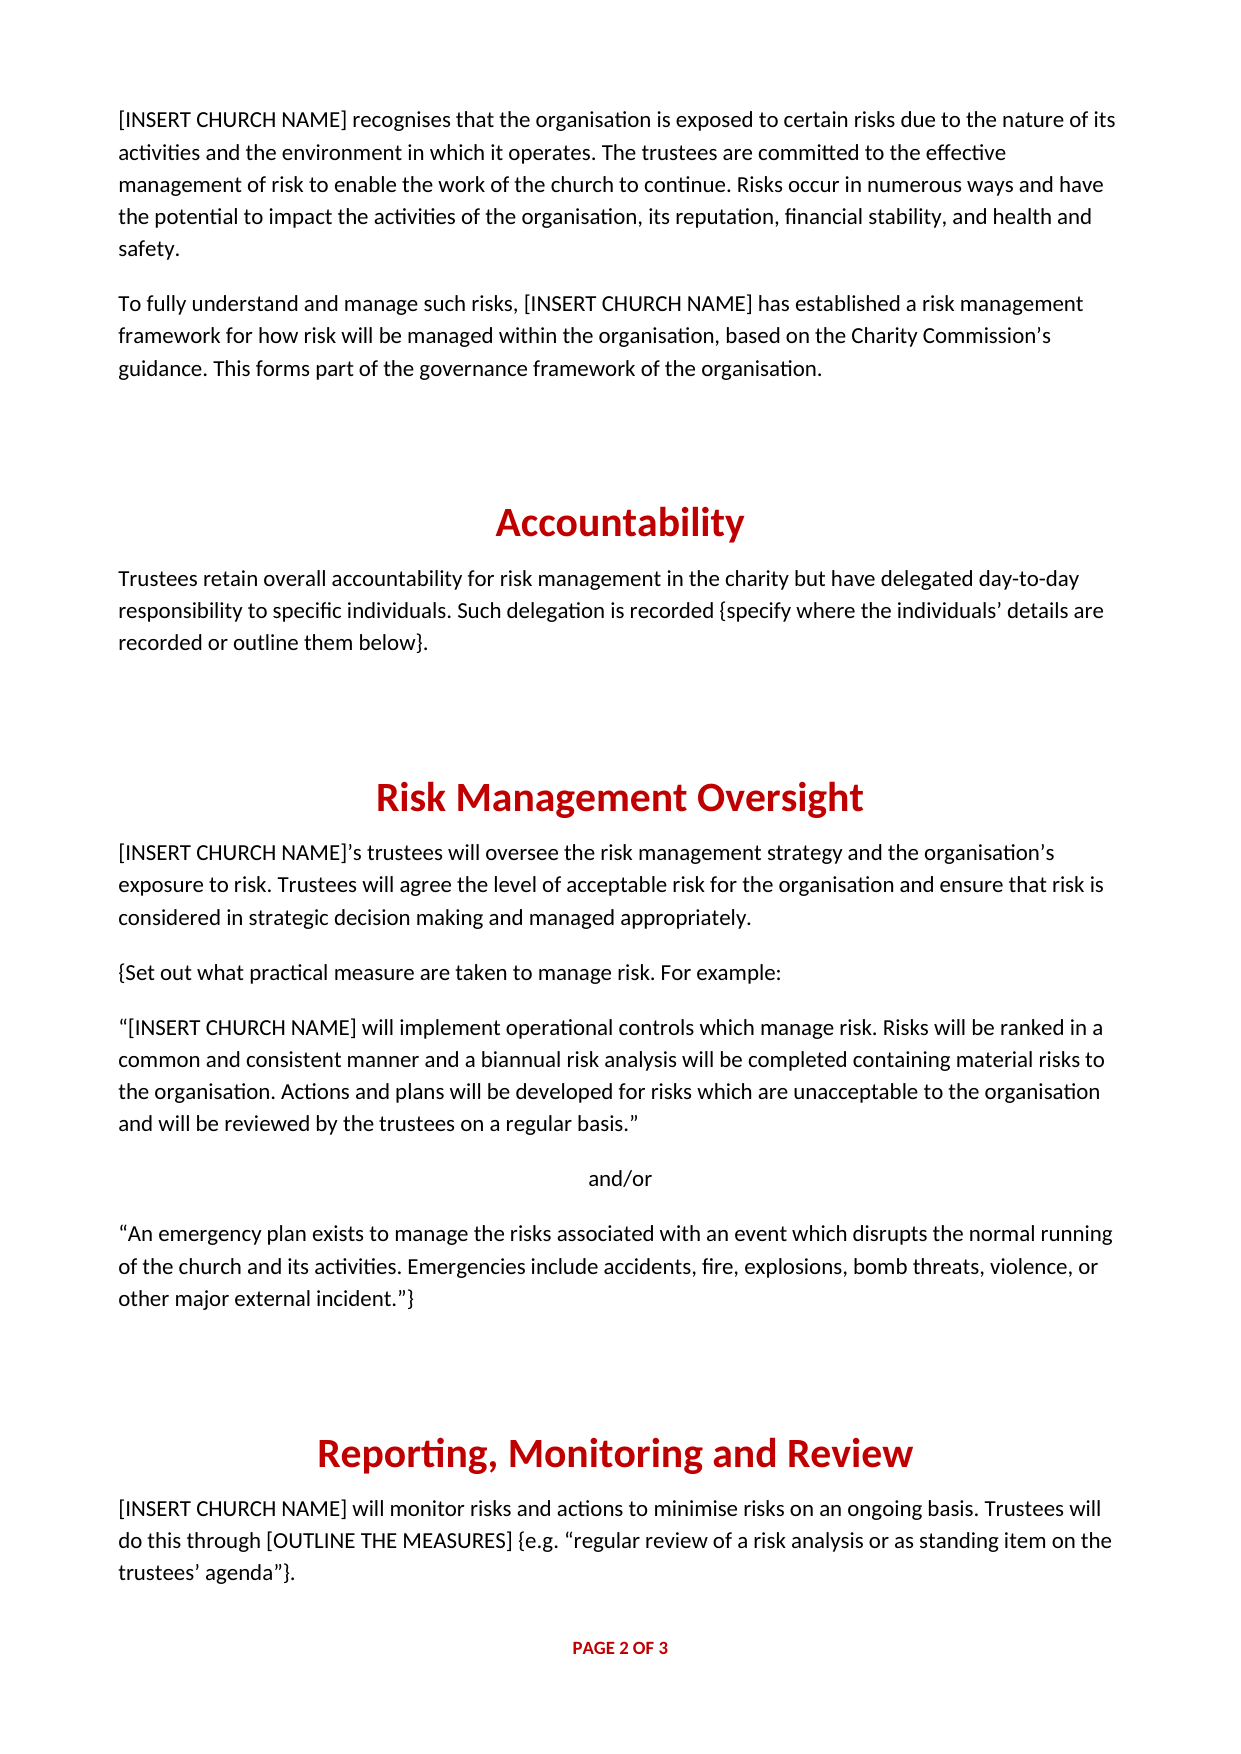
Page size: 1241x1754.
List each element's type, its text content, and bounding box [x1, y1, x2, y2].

subtitle Reporting, Monitoring and Review [236, 1427, 1004, 1477]
text {Set out what practical measure are taken to manage risk. For example: [118, 958, 1122, 986]
text and/or [118, 1164, 1122, 1192]
text [INSERT CHURCH NAME]’s trustees will oversee the risk management strategy and the organisation’s exposure to risk. Trustees will agree the level of acceptable risk for the organisation and ensure that risk is considered in strategic decision making and managed appropriately. [118, 838, 1122, 931]
text [INSERT CHURCH NAME] recognises that the organisation is exposed to certain risks due to the nature of its activities and the environment in which it operates. The trustees are committed to the effective management of risk to enable the work of the church to continue. Risks occur in numerous ways and have the potential to impact the activities of the organisation, its reputation, financial stability, and health and safety. [118, 105, 1122, 262]
text Trustees retain overall accountability for risk management in the charity but have delegated day-to-day responsibility to specific individuals. Such delegation is recorded {specify where the individuals’ details are recorded or outline them below}. [118, 564, 1122, 656]
text “An emergency plan exists to manage the risks associated with an event which disrupts the normal running of the church and its activities. Emergencies include accidents, fire, explosions, bomb threats, violence, or other major external incident.”} [118, 1219, 1122, 1312]
subtitle Risk Management Oversight [236, 771, 1004, 822]
subtitle Accountability [236, 496, 1004, 547]
text [INSERT CHURCH NAME] will monitor risks and actions to minimise risks on an ongoing basis. Trustees will do this through [OUTLINE THE MEASURES] {e.g. “regular review of a risk analysis or as standing item on the trustees’ agenda”}. [118, 1494, 1122, 1586]
text “[INSERT CHURCH NAME] will implement operational controls which manage risk. Risks will be ranked in a common and consistent manner and a biannual risk analysis will be completed containing material risks to the organisation. Actions and plans will be developed for risks which are unacceptable to the organisation and will be reviewed by the trustees on a regular basis.” [118, 1013, 1122, 1137]
text To fully understand and manage such risks, [INSERT CHURCH NAME] has established a risk management framework for how risk will be managed within the organisation, based on the Charity Commission’s guidance. This forms part of the governance framework of the organisation. [118, 289, 1122, 382]
